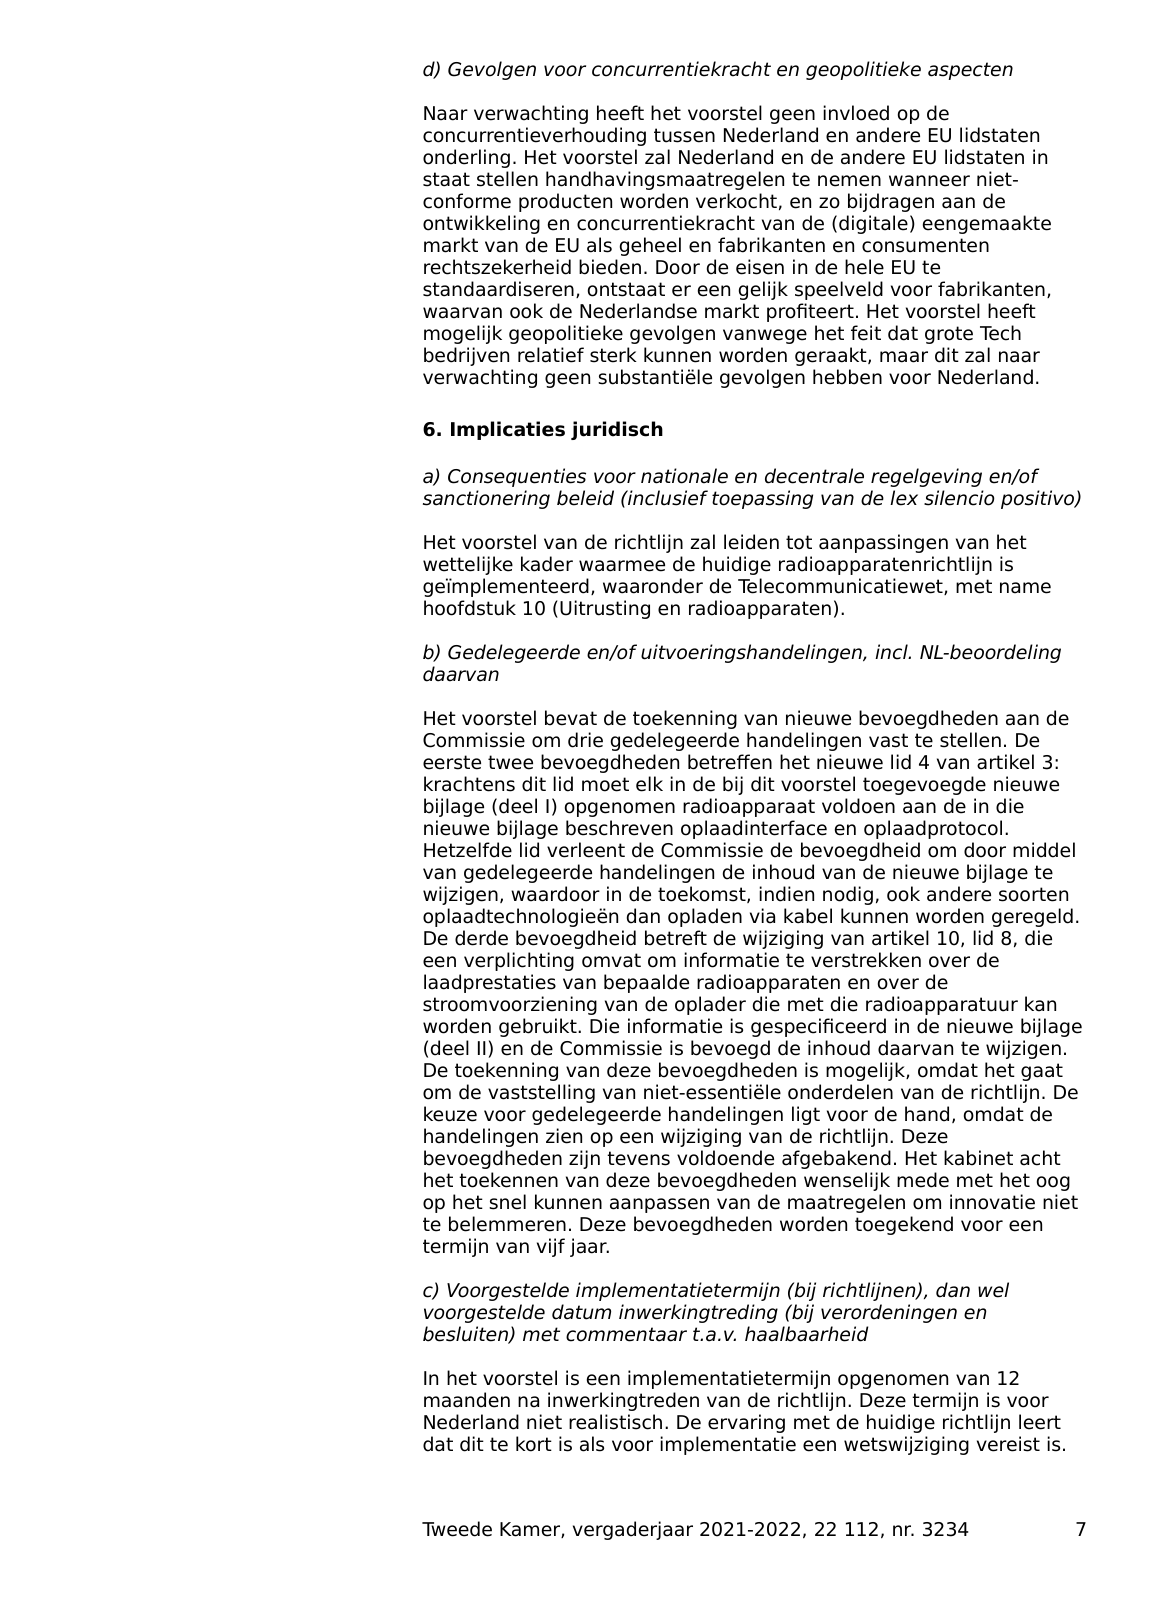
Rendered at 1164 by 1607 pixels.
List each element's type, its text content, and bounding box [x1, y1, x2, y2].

text Naar verwachting heeft het voorstel geen invloed op de concurrentieverhouding tussen Nederland en andere EU lidstaten onderling. Het voorstel zal Nederland en de andere EU lidstaten in staat stellen handhavingsmaatregelen te nemen wanneer niet-conforme producten worden verkocht, en zo bijdragen aan de ontwikkeling en concurrentiekracht van de (digitale) eengemaakte markt van de EU als geheel en fabrikanten en consumenten rechtszekerheid bieden. Door de eisen in de hele EU te standaardiseren, ontstaat er een gelijk speelveld voor fabrikanten, waarvan ook de Nederlandse markt profiteert. Het voorstel heeft mogelijk geopolitieke gevolgen vanwege het feit dat grote Tech bedrijven relatief sterk kunnen worden geraakt, maar dit zal naar verwachting geen substantiële gevolgen hebben voor Nederland. [422, 103, 1087, 389]
subtitle d) Gevolgen voor concurrentiekracht en geopolitieke aspecten [422, 59, 1087, 81]
subtitle c) Voorgestelde implementatietermijn (bij richtlijnen), dan wel voorgestelde datum inwerkingtreding (bij verordeningen en besluiten) met commentaar t.a.v. haalbaarheid [422, 1280, 1087, 1346]
subtitle 6. Implicaties juridisch [422, 419, 1087, 441]
text De toekenning van deze bevoegdheden is mogelijk, omdat het gaat om de vaststelling van niet-essentiële onderdelen van de richtlijn. De keuze voor gedelegeerde handelingen ligt voor de hand, omdat de handelingen zien op een wijziging van de richtlijn. Deze bevoegdheden zijn tevens voldoende afgebakend. Het kabinet acht het toekennen van deze bevoegdheden wenselijk mede met het oog op het snel kunnen aanpassen van de maatregelen om innovatie niet te belemmeren. Deze bevoegdheden worden toegekend voor een termijn van vijf jaar. [422, 1060, 1087, 1258]
text Het voorstel bevat de toekenning van nieuwe bevoegdheden aan de Commissie om drie gedelegeerde handelingen vast te stellen. De eerste twee bevoegdheden betreffen het nieuwe lid 4 van artikel 3: krachtens dit lid moet elk in de bij dit voorstel toegevoegde nieuwe bijlage (deel I) opgenomen radioapparaat voldoen aan de in die nieuwe bijlage beschreven oplaadinterface en oplaadprotocol. Hetzelfde lid verleent de Commissie de bevoegdheid om door middel van gedelegeerde handelingen de inhoud van de nieuwe bijlage te wijzigen, waardoor in de toekomst, indien nodig, ook andere soorten oplaadtechnologieën dan opladen via kabel kunnen worden geregeld. [422, 708, 1087, 928]
text De derde bevoegdheid betreft de wijziging van artikel 10, lid 8, die een verplichting omvat om informatie te verstrekken over de laadprestaties van bepaalde radioapparaten en over de stroomvoorziening van de oplader die met die radioapparatuur kan worden gebruikt. Die informatie is gespecificeerd in de nieuwe bijlage (deel II) en de Commissie is bevoegd de inhoud daarvan te wijzigen. [422, 928, 1087, 1060]
subtitle a) Consequenties voor nationale en decentrale regelgeving en/of sanctionering beleid (inclusief toepassing van de lex silencio positivo) [422, 466, 1087, 510]
subtitle b) Gedelegeerde en/of uitvoeringshandelingen, incl. NL-beoordeling daarvan [422, 642, 1087, 686]
text Het voorstel van de richtlijn zal leiden tot aanpassingen van het wettelijke kader waarmee de huidige radioapparatenrichtlijn is geïmplementeerd, waaronder de Telecommunicatiewet, met name hoofdstuk 10 (Uitrusting en radioapparaten). [422, 532, 1087, 620]
text In het voorstel is een implementatietermijn opgenomen van 12 maanden na inwerkingtreden van de richtlijn. Deze termijn is voor Nederland niet realistisch. De ervaring met de huidige richtlijn leert dat dit te kort is als voor implementatie een wetswijziging vereist is. [422, 1368, 1087, 1456]
